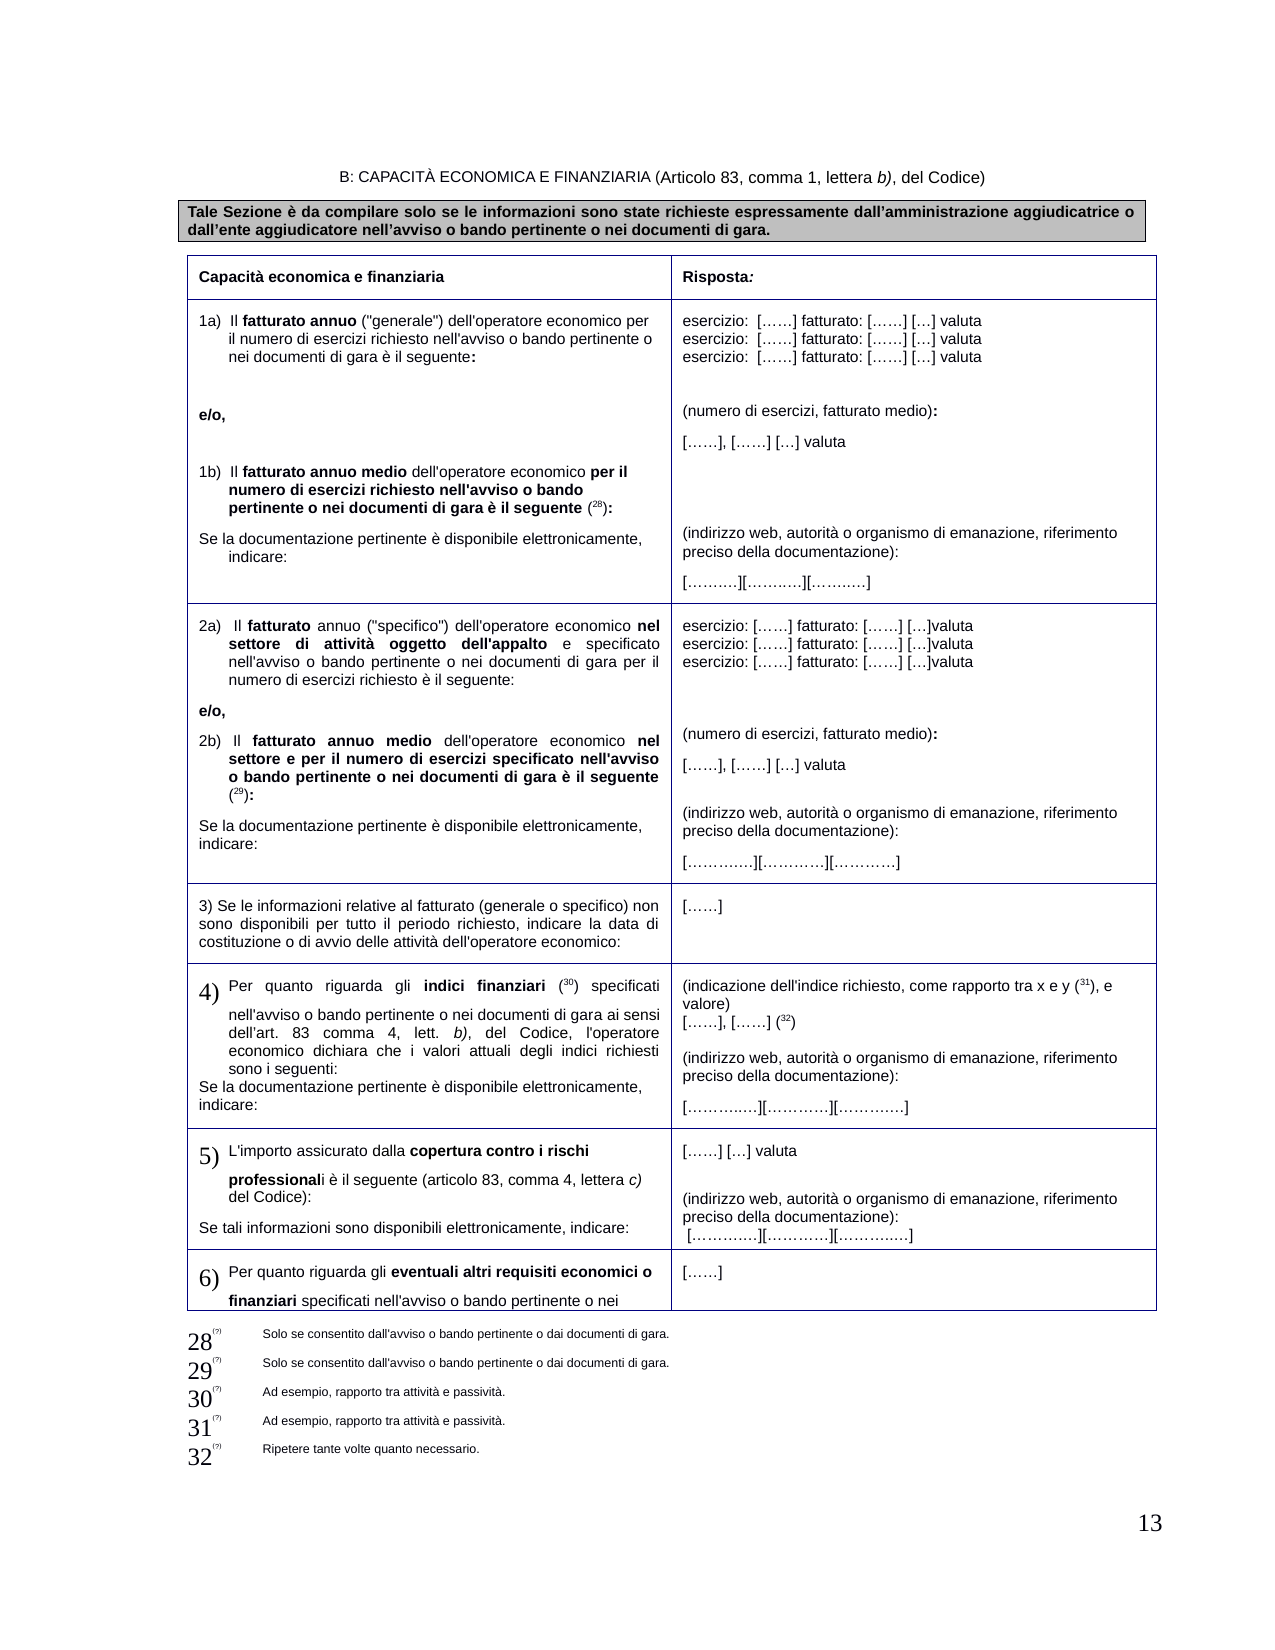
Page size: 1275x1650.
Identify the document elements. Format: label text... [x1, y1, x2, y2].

table_cell 1a) Il fatturato annuo ("generale") dell'operatore economico per il numero di esercizi richiesto nell'avviso o bando pertinente o nei documenti di gara è il seguente: e/o, 1b) Il fatturato annuo medio dell'operatore economico per il numero di esercizi richiesto nell'avviso o bando pertinente o nei documenti di gara è il seguente (): Se la documentazione pertinente è disponibile elettronicamente, indicare: [188, 300, 671, 603]
subtitle B: CAPACITÀ ECONOMICA E FINANZIARIA (Articolo 83, comma 1, lettera b), del Codice) [187, 168, 1137, 187]
table_cell 2a) Il fatturato annuo ("specifico") dell'operatore economico nel settore di attività oggetto dell'appalto e specificato nell'avviso o bando pertinente o nei documenti di gara per il numero di esercizi richiesto è il seguente: e/o, 2b) Il fatturato annuo medio dell'operatore economico nel settore e per il numero di esercizi specificato nell'avviso o bando pertinente o nei documenti di gara è il seguente (): Se la documentazione pertinente è disponibile elettronicamente, indicare: [188, 604, 671, 883]
table_header Capacità economica e finanziaria [188, 256, 671, 298]
table_cell [……] […] valuta (indirizzo web, autorità o organismo di emanazione, riferimento preciso della documentazione): [……….…][…………][………..…] [672, 1129, 1156, 1249]
table_cell Per quanto riguarda gli indici finanziari () specificati nell'avviso o bando pertinente o nei documenti di gara ai sensi dell’art. 83 comma 4, lett. b), del Codice, l'operatore economico dichiara che i valori attuali degli indici richiesti sono i seguenti: Se la documentazione pertinente è disponibile elettronicamente, indicare: [188, 964, 671, 1128]
table_header Risposta: [672, 256, 1156, 298]
table_cell 3) Se le informazioni relative al fatturato (generale o specifico) non sono disponibili per tutto il periodo richiesto, indicare la data di costituzione o di avvio delle attività dell'operatore economico: [188, 884, 671, 963]
table_cell L'importo assicurato dalla copertura contro i rischi professionali è il seguente (articolo 83, comma 4, lettera c) del Codice): Se tali informazioni sono disponibili elettronicamente, indicare: [188, 1129, 671, 1249]
table_cell esercizio: [……] fatturato: [……] […]valuta esercizio: [……] fatturato: [……] […]valuta esercizio: [……] fatturato: [……] […]valuta (numero di esercizi, fatturato medio): [……], [……] […] valuta (indirizzo web, autorità o organismo di emanazione, riferimento preciso della documentazione): [……….…][…………][…………] [672, 604, 1156, 883]
subtitle Tale Sezione è da compilare solo se le informazioni sono state richieste espressamente dall’amministrazione aggiudicatrice o dall’ente aggiudicatore nell’avviso o bando pertinente o nei documenti di gara. [179, 201, 1145, 241]
table_cell [……] [672, 884, 1156, 963]
table_cell Per quanto riguarda gli eventuali altri requisiti economici o finanziari specificati nell'avviso o bando pertinente o nei [188, 1250, 671, 1309]
table_cell esercizio: [……] fatturato: [……] […] valuta esercizio: [……] fatturato: [……] […] valuta esercizio: [……] fatturato: [……] […] valuta (numero di esercizi, fatturato medio): [……], [……] […] valuta (indirizzo web, autorità o organismo di emanazione, riferimento preciso della documentazione): […….…][……..…][……..…] [672, 300, 1156, 603]
table_cell [……] [672, 1250, 1156, 1309]
table_cell (indicazione dell'indice richiesto, come rapporto tra x e y (), e valore) [……], [……] () (indirizzo web, autorità o organismo di emanazione, riferimento preciso della documentazione): [………..…][…………][……….…] [672, 964, 1156, 1128]
